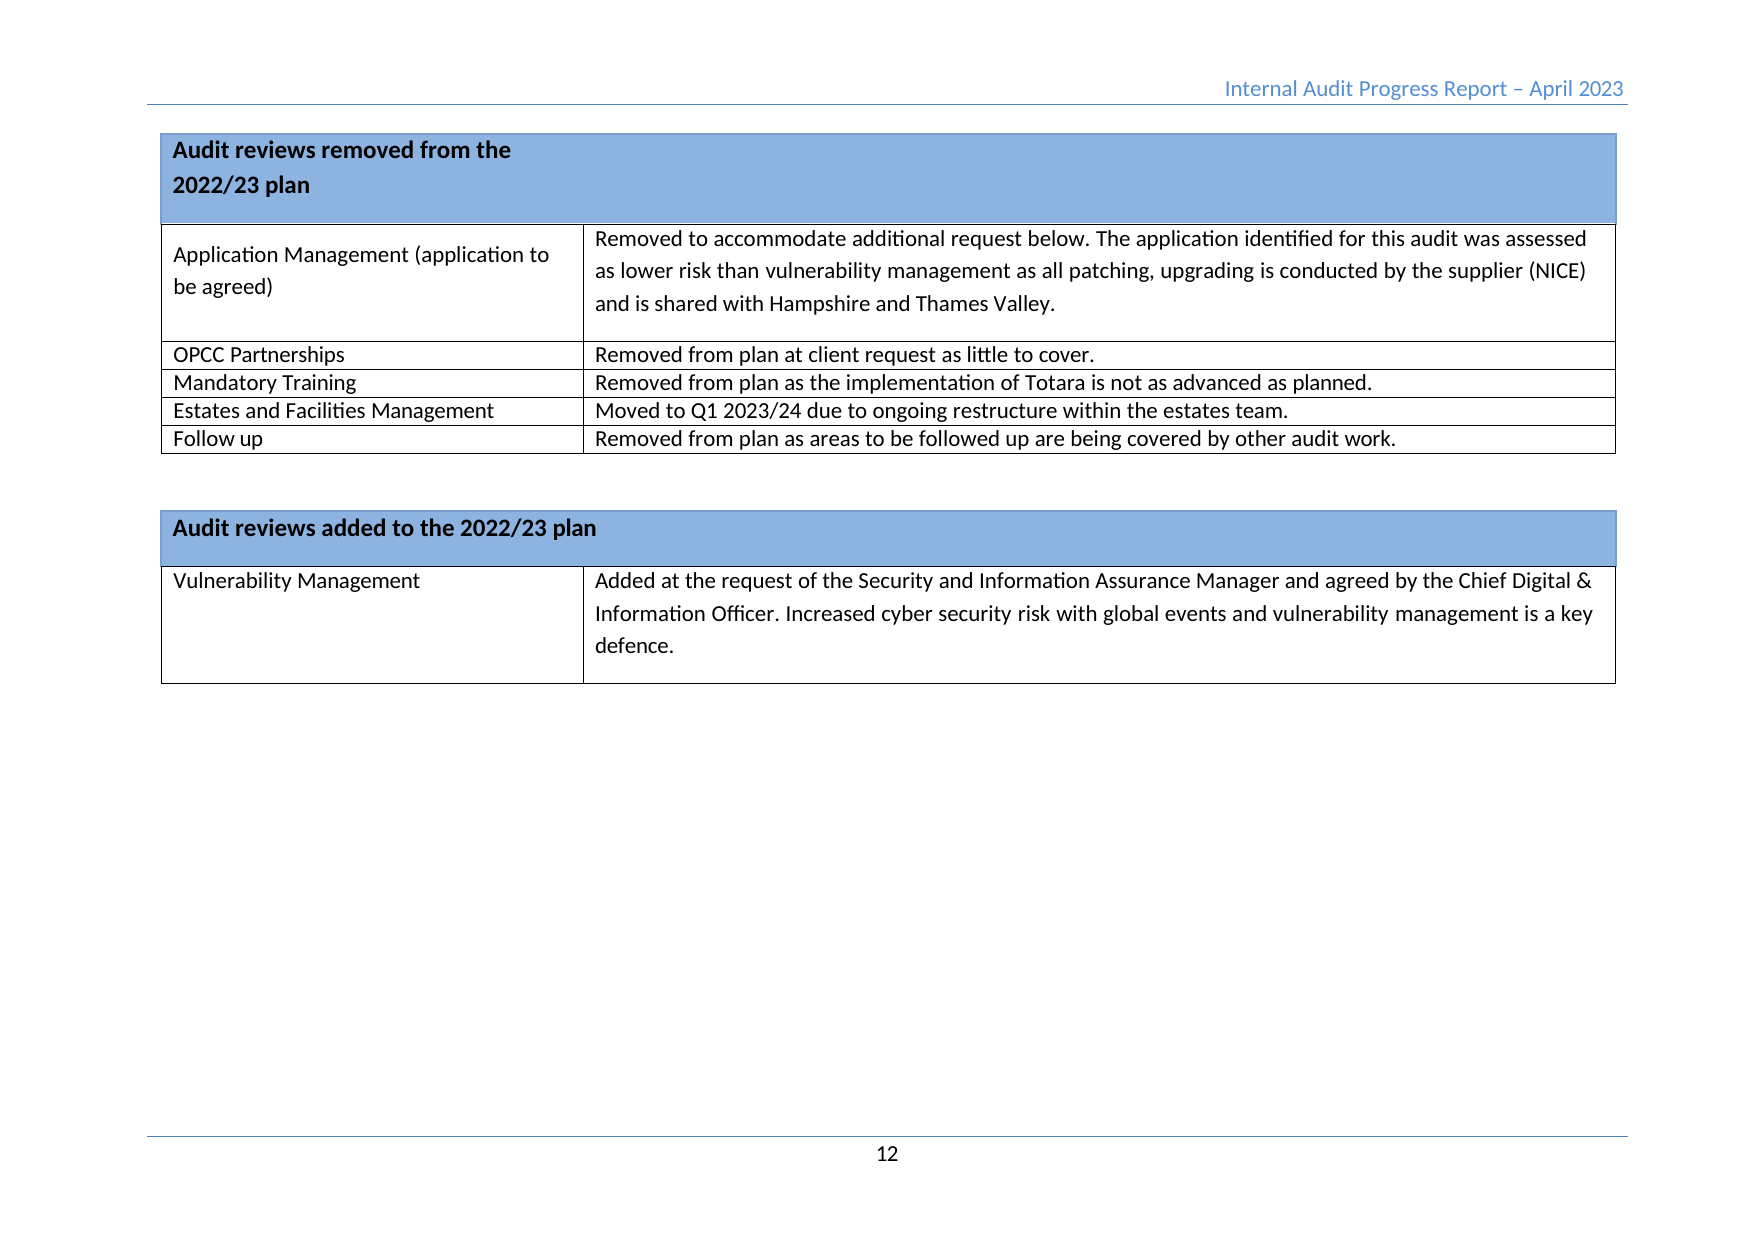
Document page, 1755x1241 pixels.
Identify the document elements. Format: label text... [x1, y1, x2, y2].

table_header Audit reviews removed from the 2022/23 plan [162, 135, 1615, 223]
table_cell Mandatory Training [162, 370, 583, 397]
table_cell Moved to Q1 2023/24 due to ongoing restructure within the estates team. [584, 398, 1615, 424]
table_cell Vulnerability Management [162, 567, 583, 683]
table_cell Removed from plan as areas to be followed up are being covered by other audit work. [584, 426, 1615, 452]
table_cell Removed from plan at client request as little to cover. [584, 342, 1615, 369]
table_cell Application Management (application to be agreed) [162, 225, 583, 341]
table_header Audit reviews added to the 2022/23 plan [162, 512, 1615, 566]
table_cell Estates and Facilities Management [162, 398, 583, 424]
table_cell Removed to accommodate additional request below. The application identified for this audit was assessed as lower risk than vulnerability management as all patching, upgrading is conducted by the supplier (NICE) and is shared with Hampshire and Thames Valley. [584, 225, 1615, 341]
table_cell Follow up [162, 426, 583, 452]
table_cell Removed from plan as the implementation of Totara is not as advanced as planned. [584, 370, 1615, 397]
table_cell Added at the request of the Security and Information Assurance Manager and agreed by the Chief Digital & Information Officer. Increased cyber security risk with global events and vulnerability management is a key defence. [584, 567, 1615, 683]
table_cell OPCC Partnerships [162, 342, 583, 369]
